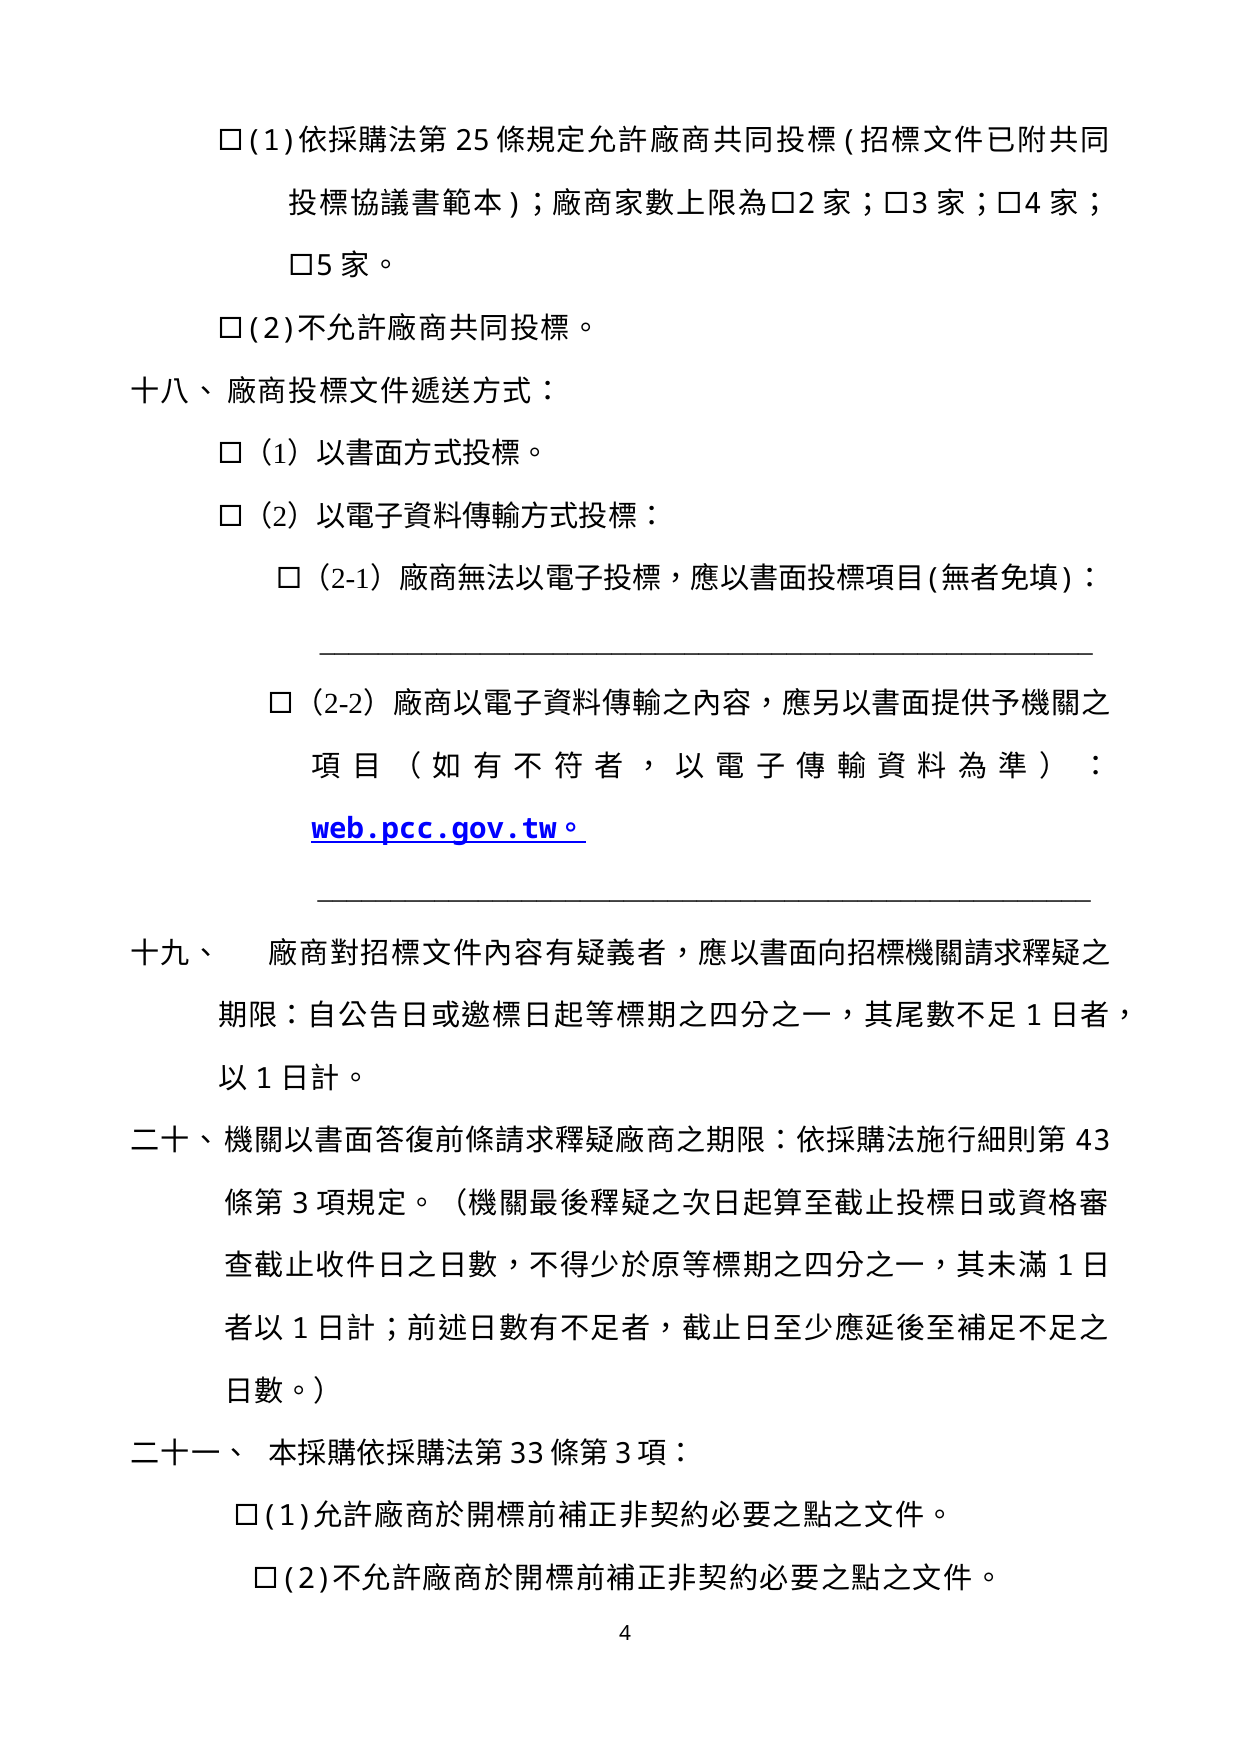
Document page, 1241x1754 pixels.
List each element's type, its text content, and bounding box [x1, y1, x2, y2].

text (2)不允許廠商於開標前補正非契約必要之點之文件。 [130, 1534, 1110, 1597]
text (2)不允許廠商共同投標。 [217, 284, 1110, 347]
text (1)依採購法第25條規定允許廠商共同投標(招標文件已附共同投標協議書範本)；廠商家數上限為2家；3家；4家；5家。 [217, 97, 1110, 284]
text _____________________________________________________ [217, 597, 1110, 659]
list 本採購依採購法第33條第3項： [130, 1409, 1110, 1472]
list 機關以書面答復前條請求釋疑廠商之期限：依採購法施行細則第43條第3項規定。（機關最後釋疑之次日起算至截止投標日或資格審查截止收件日之日數，不得少於原等標期之四分之一，其未滿1日者以1日計；前述日數有不足者，截止日至少應延後至補足不足之日數。） [130, 1097, 1110, 1409]
text （1）以書面方式投標。 [217, 409, 1110, 472]
list 廠商對招標文件內容有疑義者，應以書面向招標機關請求釋疑之期限：自公告日或邀標日起等標期之四分之一，其尾數不足1日者，以1日計。 [130, 909, 1110, 1097]
text （2-2）廠商以電子資料傳輸之內容，應另以書面提供予機關之項目（如有不符者，以電子傳輸資料為準）：web.pcc.gov.tw。 [267, 659, 1110, 847]
text (1)允許廠商於開標前補正非契約必要之點之文件。 [233, 1472, 1110, 1534]
text _____________________________________________________ [317, 847, 1110, 909]
text （2-1）廠商無法以電子投標，應以書面投標項目(無者免填)： [217, 534, 1110, 597]
list 廠商投標文件遞送方式： [130, 347, 1110, 409]
text （2）以電子資料傳輸方式投標： [217, 472, 1110, 534]
